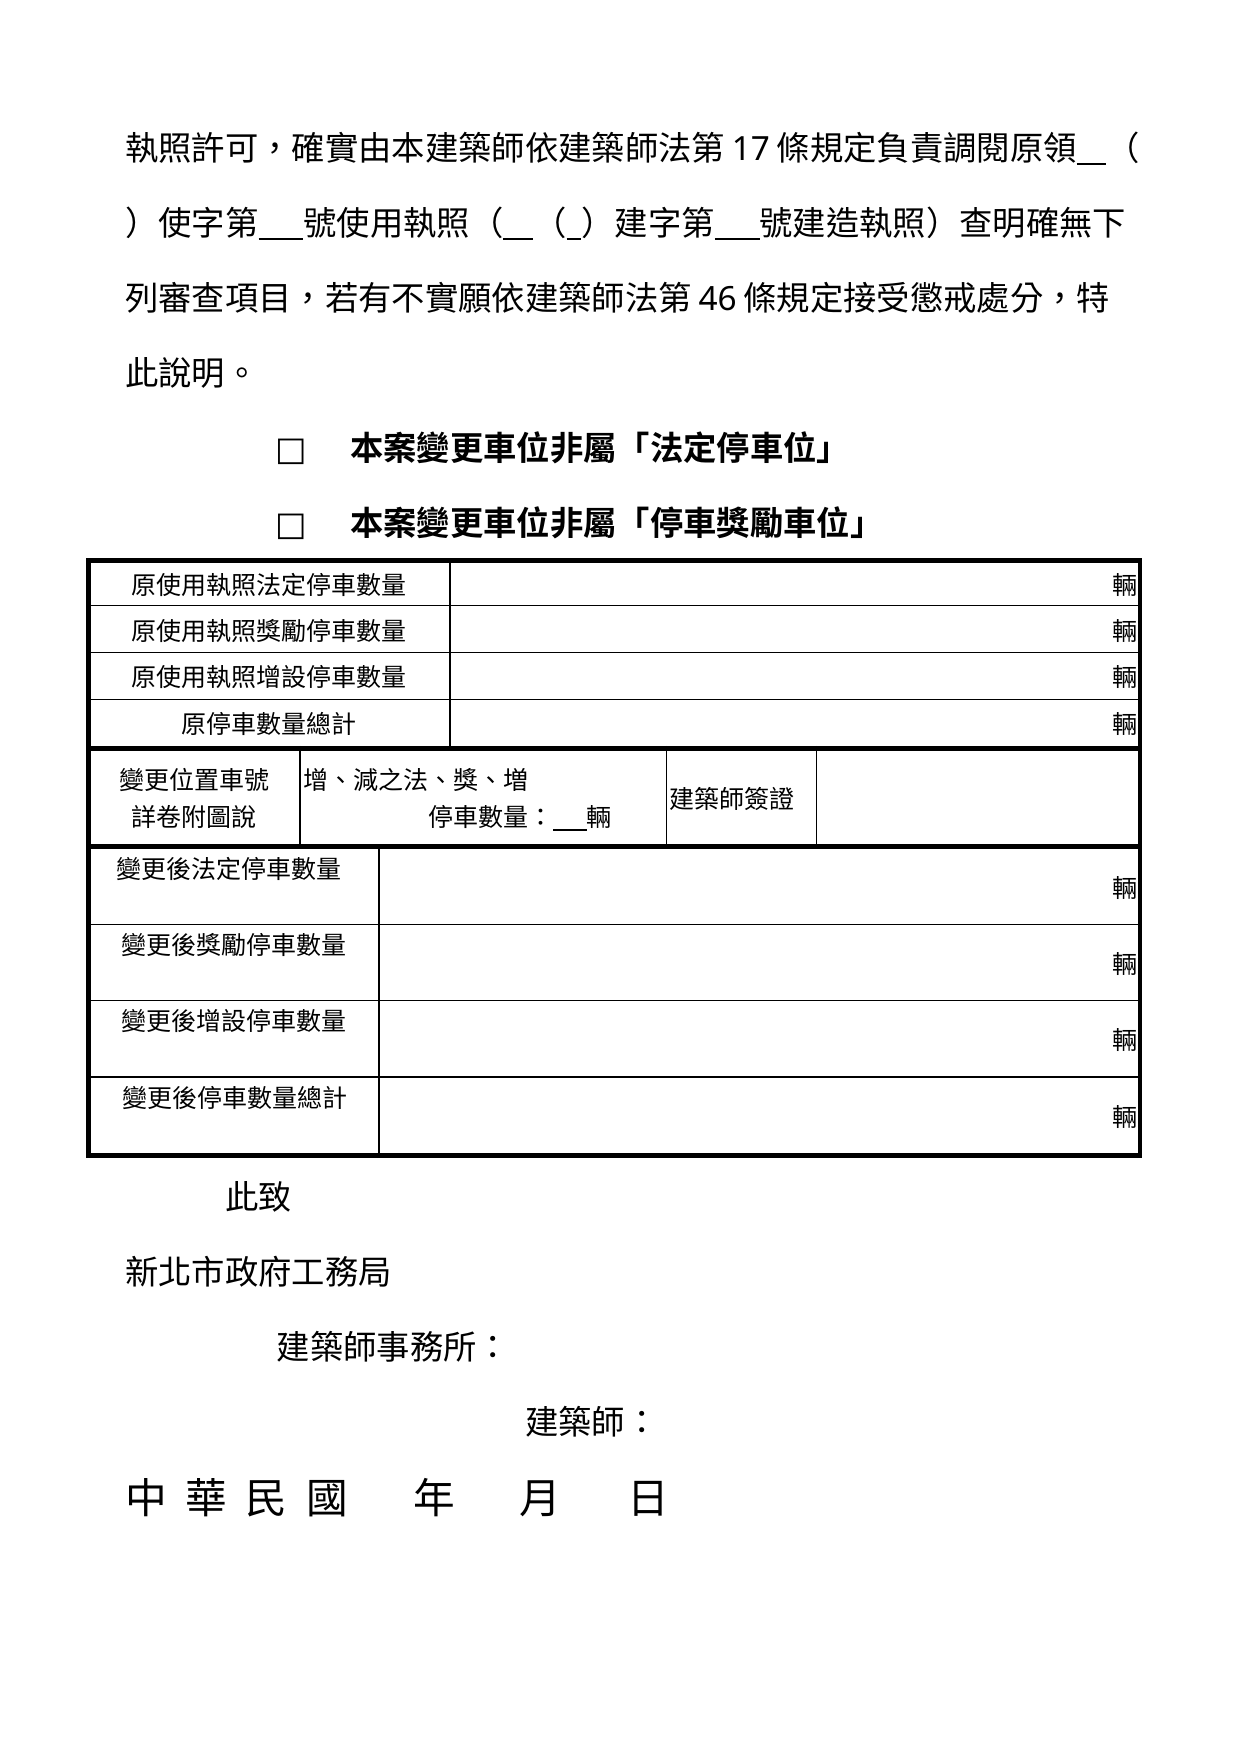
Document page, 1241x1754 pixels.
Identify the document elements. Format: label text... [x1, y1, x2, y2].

table_cell 輛 [451, 606, 1138, 652]
table_cell 原使用執照獎勵停車數量 [91, 606, 449, 652]
table_cell 輛 [380, 925, 1138, 1000]
text 此致 [125, 1158, 1140, 1233]
table_cell 輛 [380, 1001, 1138, 1076]
table_cell 輛 [451, 653, 1138, 699]
text 執照許可，確實由本建築師依建築師法第17條規定負責調閱原領 （ ）使字第 號使用執照（ （ ）建字第 號建造執照）查明確無下列審查項目，若有不實願依建築師法第46條規定接受懲戒處分，特此說明。 [125, 108, 1140, 408]
table_header 原使用執照法定停車數量 [91, 563, 449, 605]
table_cell 變更位置車號 詳卷附圖說 [91, 751, 299, 844]
table_cell 輛 [380, 1078, 1138, 1153]
list 本案變更車位非屬「法定停車位」 [275, 408, 1140, 483]
table_cell 變更後增設停車數量 [91, 1001, 378, 1076]
table_header 輛 [451, 563, 1138, 605]
text 建築師事務所： [125, 1308, 1140, 1383]
table_cell 建築師簽證 [667, 751, 816, 844]
table_cell [817, 751, 1138, 844]
table_cell 變更後法定停車數量 [91, 849, 378, 924]
table_cell 原停車數量總計 [91, 700, 449, 746]
list 本案變更車位非屬「停車獎勵車位」 [275, 483, 1140, 558]
text 新北市政府工務局 [125, 1233, 1140, 1308]
text 建築師： [125, 1383, 1140, 1458]
table_cell 輛 [451, 700, 1138, 746]
table_cell 增、減之法、獎、増 停車數量： 輛 [301, 751, 666, 844]
table_cell 原使用執照增設停車數量 [91, 653, 449, 699]
table_cell 變更後停車數量總計 [91, 1078, 378, 1153]
table_cell 變更後獎勵停車數量 [91, 925, 378, 1000]
text 中 華 民 國 年 月 日 [125, 1458, 1140, 1533]
table_cell 輛 [380, 849, 1138, 924]
